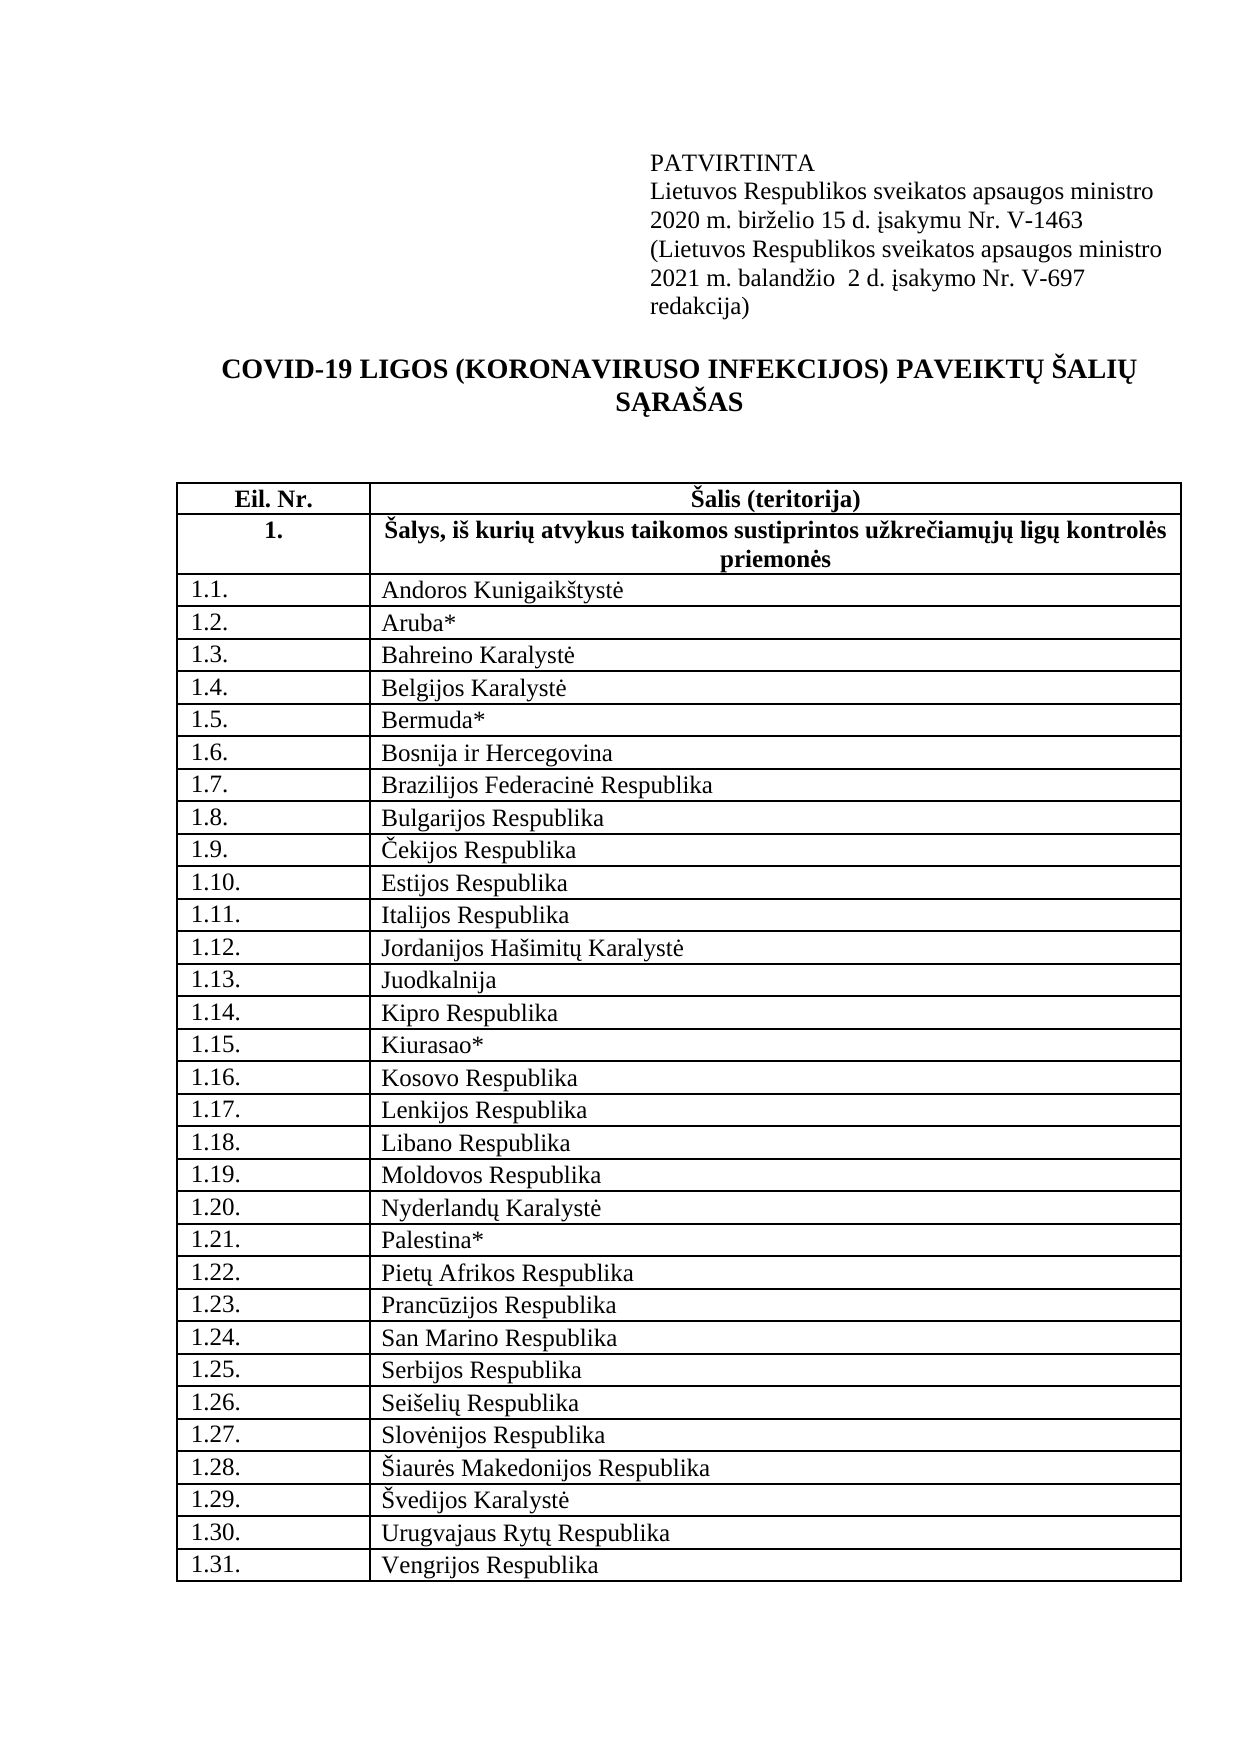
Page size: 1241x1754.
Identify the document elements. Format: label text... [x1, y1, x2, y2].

table_cell Bosnija ir Hercegovina [371, 737, 1180, 767]
table_cell [178, 1062, 369, 1092]
table_cell [178, 737, 369, 767]
table_cell Vengrijos Respublika [371, 1550, 1180, 1580]
table_cell [178, 997, 369, 1027]
table_cell [178, 705, 369, 735]
table_cell [178, 802, 369, 832]
table_cell Belgijos Karalystė [371, 672, 1180, 702]
table_cell [178, 1387, 369, 1417]
table_cell Kipro Respublika [371, 997, 1180, 1027]
table_cell Prancūzijos Respublika [371, 1290, 1180, 1320]
table_cell Libano Respublika [371, 1127, 1180, 1157]
table_cell [178, 1322, 369, 1352]
table_cell [178, 1517, 369, 1547]
table_cell 1. [178, 515, 369, 572]
table_cell [178, 640, 369, 670]
table_cell Aruba* [371, 607, 1180, 637]
table_cell [178, 1160, 369, 1190]
text 2021 m. balandžio 2 d. įsakymo Nr. V-697 [650, 263, 1181, 291]
table_cell Brazilijos Federacinė Respublika [371, 770, 1180, 800]
table_cell Pietų Afrikos Respublika [371, 1257, 1180, 1287]
table_cell [178, 932, 369, 962]
table_cell [178, 1485, 369, 1515]
text (Lietuvos Respublikos sveikatos apsaugos ministro [650, 234, 1181, 263]
table_cell [178, 1420, 369, 1450]
table_cell San Marino Respublika [371, 1322, 1180, 1352]
table_cell [178, 1225, 369, 1255]
table_cell Serbijos Respublika [371, 1355, 1180, 1385]
table_cell [178, 607, 369, 637]
table_cell Kiurasao* [371, 1030, 1180, 1060]
table_header Eil. Nr. [178, 484, 369, 513]
table_cell Šiaurės Makedonijos Respublika [371, 1452, 1180, 1482]
table_cell [178, 1030, 369, 1060]
table_cell Seišelių Respublika [371, 1387, 1180, 1417]
table_cell [178, 1355, 369, 1385]
table_cell [178, 1550, 369, 1580]
table_cell [178, 770, 369, 800]
table_cell [178, 965, 369, 995]
table_cell Slovėnijos Respublika [371, 1420, 1180, 1450]
table_cell Šalys, iš kurių atvykus taikomos sustiprintos užkrečiamųjų ligų kontrolės priemonės [371, 515, 1180, 572]
text PATVIRTINTA [650, 148, 1181, 176]
table_cell [178, 1192, 369, 1222]
table_cell [178, 900, 369, 930]
table_cell [178, 1257, 369, 1287]
table_cell [178, 1290, 369, 1320]
table_cell Urugvajaus Rytų Respublika [371, 1517, 1180, 1547]
table_cell [178, 1127, 369, 1157]
table_cell [178, 867, 369, 897]
table_cell Palestina* [371, 1225, 1180, 1255]
table_cell Bulgarijos Respublika [371, 802, 1180, 832]
text redakcija) [650, 291, 1181, 320]
text COVID-19 LIGOS (KORONAVIRUSO INFEKCIJOS) PAVEIKTŲ ŠALIŲ SĄRAŠAS [177, 352, 1181, 417]
table_cell Jordanijos Hašimitų Karalystė [371, 932, 1180, 962]
table_cell [178, 1095, 369, 1125]
table_cell Moldovos Respublika [371, 1160, 1180, 1190]
table_cell [178, 835, 369, 865]
table_cell [178, 672, 369, 702]
table_cell Nyderlandų Karalystė [371, 1192, 1180, 1222]
table_cell Kosovo Respublika [371, 1062, 1180, 1092]
table_cell Juodkalnija [371, 965, 1180, 995]
table_header Šalis (teritorija) [371, 484, 1180, 513]
text 2020 m. birželio 15 d. įsakymu Nr. V-1463 [650, 205, 1181, 234]
table_cell Estijos Respublika [371, 867, 1180, 897]
table_cell Švedijos Karalystė [371, 1485, 1180, 1515]
table_cell Čekijos Respublika [371, 835, 1180, 865]
table_cell Bermuda* [371, 705, 1180, 735]
table_cell [178, 1452, 369, 1482]
text Lietuvos Respublikos sveikatos apsaugos ministro [650, 176, 1181, 205]
table_cell Italijos Respublika [371, 900, 1180, 930]
table_cell Bahreino Karalystė [371, 640, 1180, 670]
table_cell Andoros Kunigaikštystė [371, 575, 1180, 605]
table_cell [178, 575, 369, 605]
table_cell Lenkijos Respublika [371, 1095, 1180, 1125]
